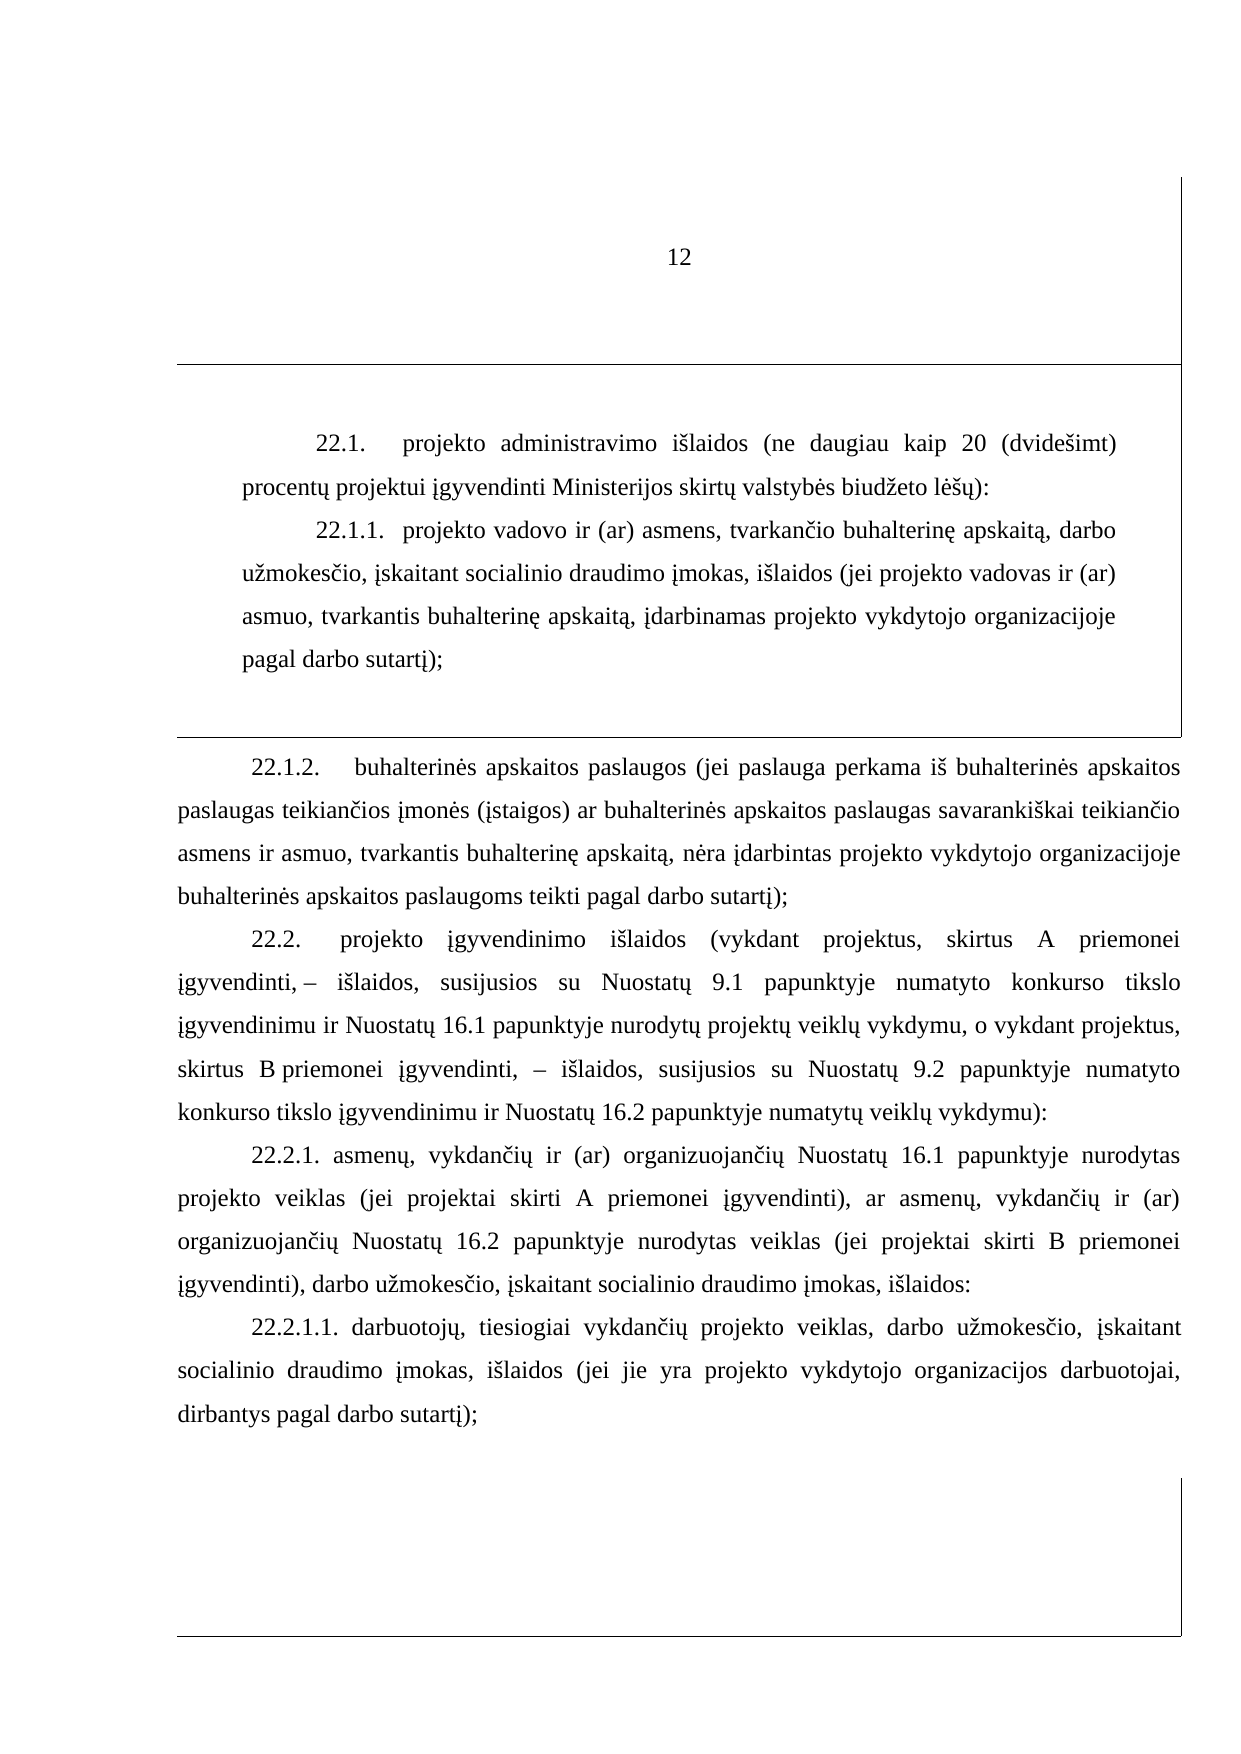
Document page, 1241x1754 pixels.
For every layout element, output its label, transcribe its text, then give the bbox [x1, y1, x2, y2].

text 22.1.2. buhalterinės apskaitos paslaugos (jei paslauga perkama iš buhalterinės apskaitos paslaugas teikiančios įmonės (įstaigos) ar buhalterinės apskaitos paslaugas savarankiškai teikiančio asmens ir asmuo, tvarkantis buhalterinę apskaitą, nėra įdarbintas projekto vykdytojo organizacijoje buhalterinės apskaitos paslaugoms teikti pagal darbo sutartį); [177, 752, 1181, 910]
text 22.2.1.1. darbuotojų, tiesiogiai vykdančių projekto veiklas, darbo užmokesčio, įskaitant socialinio draudimo įmokas, išlaidos (jei jie yra projekto vykdytojo organizacijos darbuotojai, dirbantys pagal darbo sutartį); [177, 1312, 1181, 1427]
text 22.2.1. asmenų, vykdančių ir (ar) organizuojančių Nuostatų 16.1 papunktyje nurodytas projekto veiklas (jei projektai skirti A priemonei įgyvendinti), ar asmenų, vykdančių ir (ar) organizuojančių Nuostatų 16.2 papunktyje nurodytas veiklas (jei projektai skirti B priemonei įgyvendinti), darbo užmokesčio, įskaitant socialinio draudimo įmokas, išlaidos: [177, 1140, 1181, 1298]
text 22.1. projekto administravimo išlaidos (ne daugiau kaip 20 (dvidešimt) procentų projektui įgyvendinti Ministerijos skirtų valstybės biudžeto lėšų): [177, 364, 1181, 450]
text 22.1.1. projekto vadovo ir (ar) asmens, tvarkančio buhalterinę apskaitą, darbo užmokesčio, įskaitant socialinio draudimo įmokas, išlaidos (jei projekto vadovas ir (ar) asmuo, tvarkantis buhalterinę apskaitą, įdarbinamas projekto vykdytojo organizacijoje pagal darbo sutartį); [177, 450, 1181, 737]
text 22.2. projekto įgyvendinimo išlaidos (vykdant projektus, skirtus A priemonei įgyvendinti, – išlaidos, susijusios su Nuostatų 9.1 papunktyje numatyto konkurso tikslo įgyvendinimu ir Nuostatų 16.1 papunktyje nurodytų projektų veiklų vykdymu, o vykdant projektus, skirtus B priemonei įgyvendinti, – išlaidos, susijusios su Nuostatų 9.2 papunktyje numatyto konkurso tikslo įgyvendinimu ir Nuostatų 16.2 papunktyje numatytų veiklų vykdymu): [177, 924, 1181, 1126]
